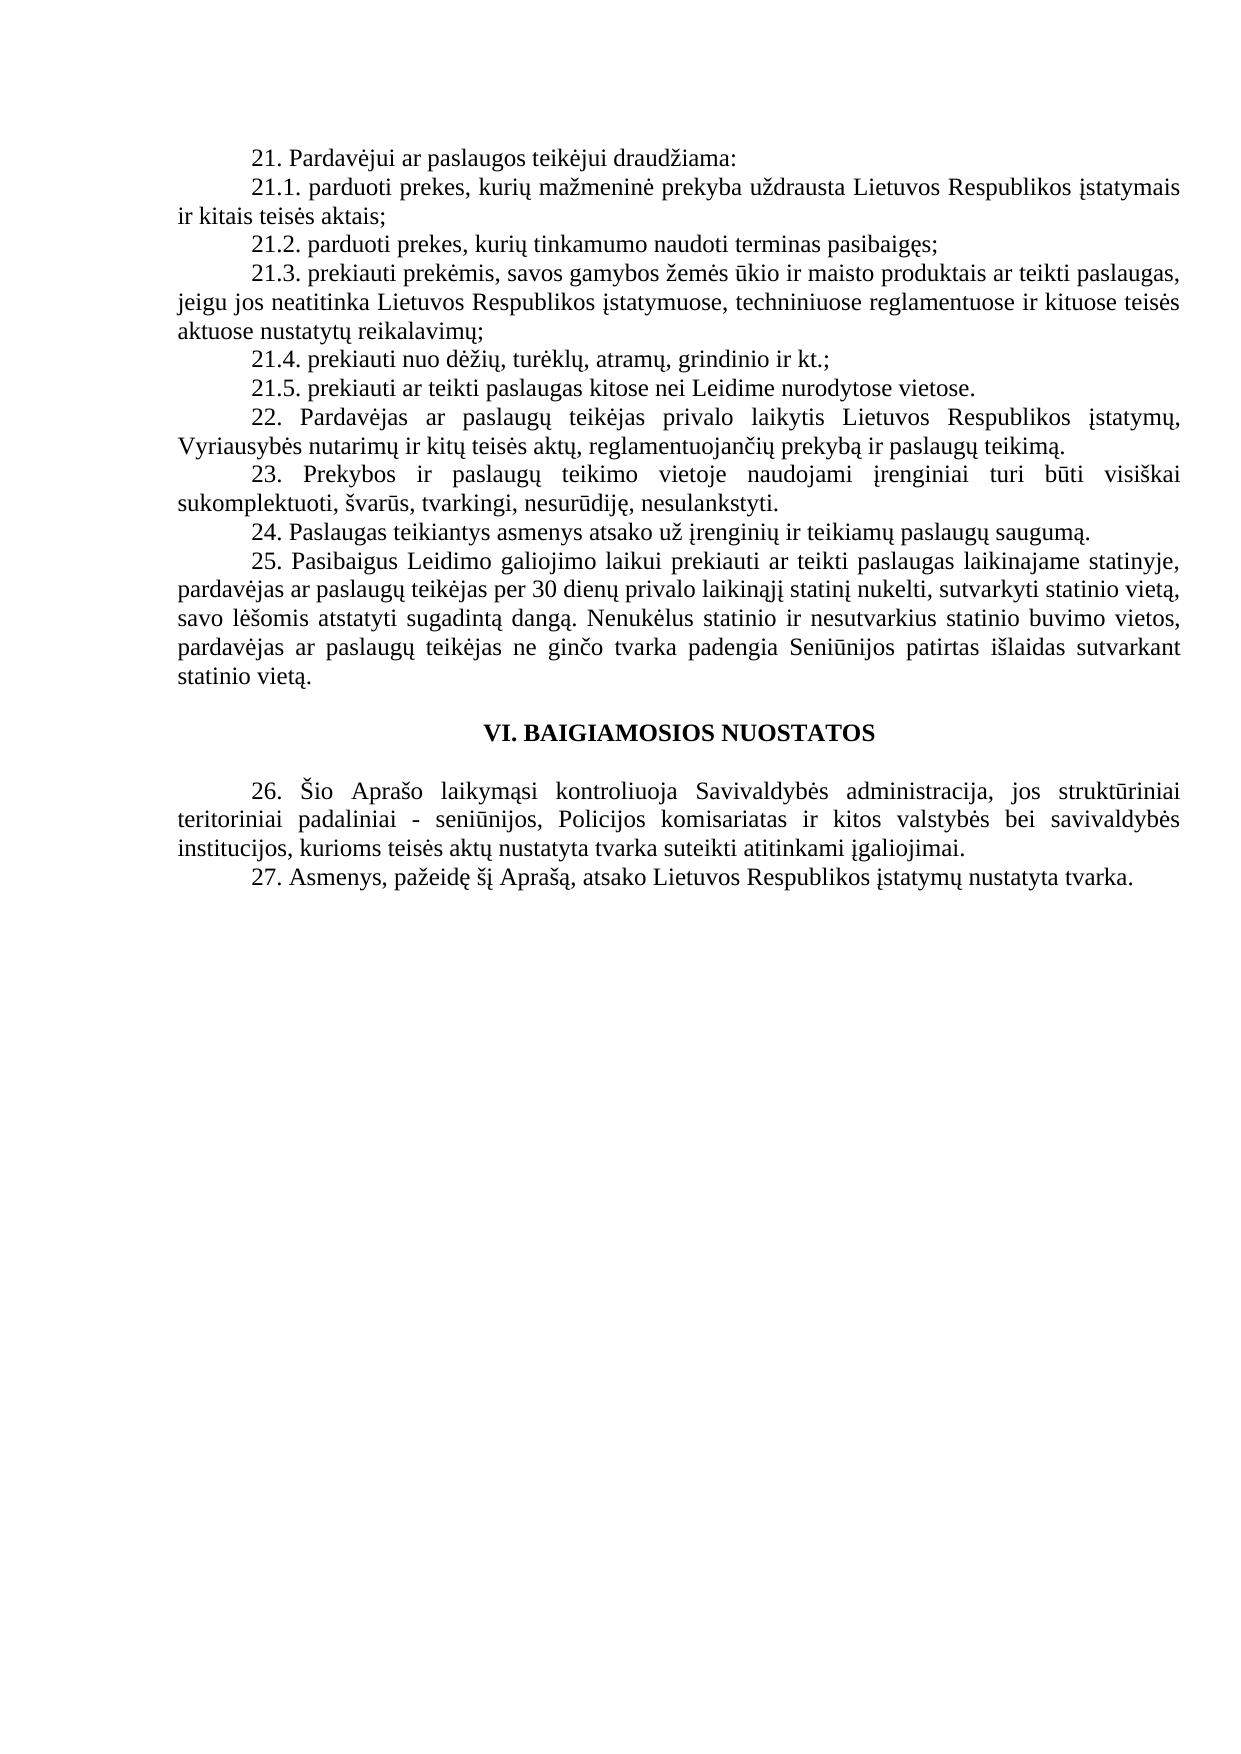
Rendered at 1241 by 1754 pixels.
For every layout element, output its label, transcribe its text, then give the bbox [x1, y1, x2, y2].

text VI. BAIGIAMOSIOS NUOSTATOS [177, 718, 1181, 747]
text 22. Pardavėjas ar paslaugų teikėjas privalo laikytis Lietuvos Respublikos įstatymų, Vyriausybės nutarimų ir kitų teisės aktų, reglamentuojančių prekybą ir paslaugų teikimą. [177, 402, 1181, 459]
text 23. Prekybos ir paslaugų teikimo vietoje naudojami įrenginiai turi būti visiškai sukomplektuoti, švarūs, tvarkingi, nesurūdiję, nesulankstyti. [177, 459, 1181, 517]
text 21.1. parduoti prekes, kurių mažmeninė prekyba uždrausta Lietuvos Respublikos įstatymais ir kitais teisės aktais; [177, 172, 1181, 229]
text 21.4. prekiauti nuo dėžių, turėklų, atramų, grindinio ir kt.; [177, 344, 1181, 373]
text 21.5. prekiauti ar teikti paslaugas kitose nei Leidime nurodytose vietose. [177, 373, 1181, 402]
text 24. Paslaugas teikiantys asmenys atsako už įrenginių ir teikiamų paslaugų saugumą. [177, 517, 1181, 546]
text 25. Pasibaigus Leidimo galiojimo laikui prekiauti ar teikti paslaugas laikinajame statinyje, pardavėjas ar paslaugų teikėjas per 30 dienų privalo laikinąjį statinį nukelti, sutvarkyti statinio vietą, savo lėšomis atstatyti sugadintą dangą. Nenukėlus statinio ir nesutvarkius statinio buvimo vietos, pardavėjas ar paslaugų teikėjas ne ginčo tvarka padengia Seniūnijos patirtas išlaidas sutvarkant statinio vietą. [177, 546, 1181, 689]
text 21.3. prekiauti prekėmis, savos gamybos žemės ūkio ir maisto produktais ar teikti paslaugas, jeigu jos neatitinka Lietuvos Respublikos įstatymuose, techniniuose reglamentuose ir kituose teisės aktuose nustatytų reikalavimų; [177, 258, 1181, 344]
text 27. Asmenys, pažeidę šį Aprašą, atsako Lietuvos Respublikos įstatymų nustatyta tvarka. [177, 862, 1181, 891]
text 26. Šio Aprašo laikymąsi kontroliuoja Savivaldybės administracija, jos struktūriniai teritoriniai padaliniai - seniūnijos, Policijos komisariatas ir kitos valstybės bei savivaldybės institucijos, kurioms teisės aktų nustatyta tvarka suteikti atitinkami įgaliojimai. [177, 776, 1181, 862]
text 21.2. parduoti prekes, kurių tinkamumo naudoti terminas pasibaigęs; [177, 229, 1181, 258]
text 21. Pardavėjui ar paslaugos teikėjui draudžiama: [177, 143, 1181, 172]
